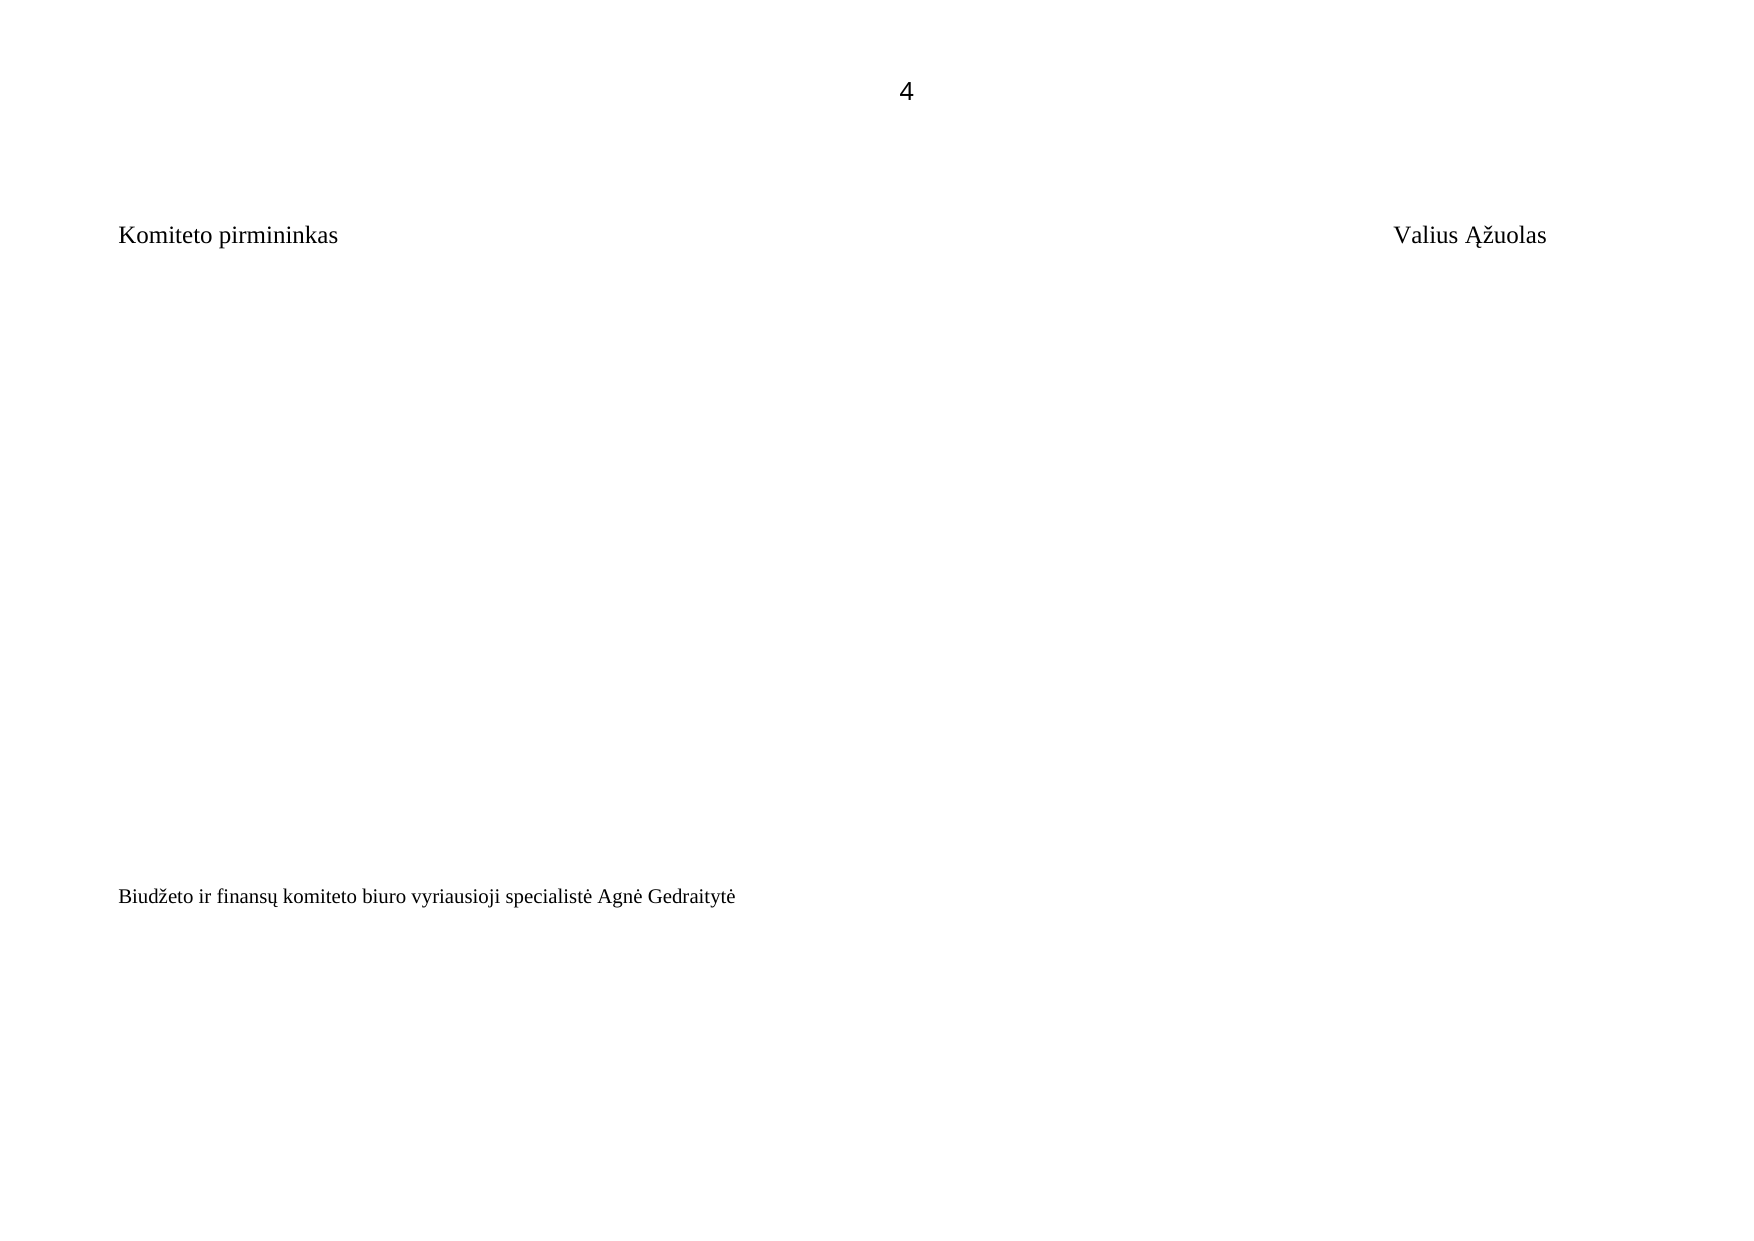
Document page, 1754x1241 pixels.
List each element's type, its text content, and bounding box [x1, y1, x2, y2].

text Komiteto pirmininkas Valius Ąžuolas [118, 220, 1695, 249]
text Biudžeto ir finansų komiteto biuro vyriausioji specialistė Agnė Gedraitytė [118, 884, 1695, 908]
